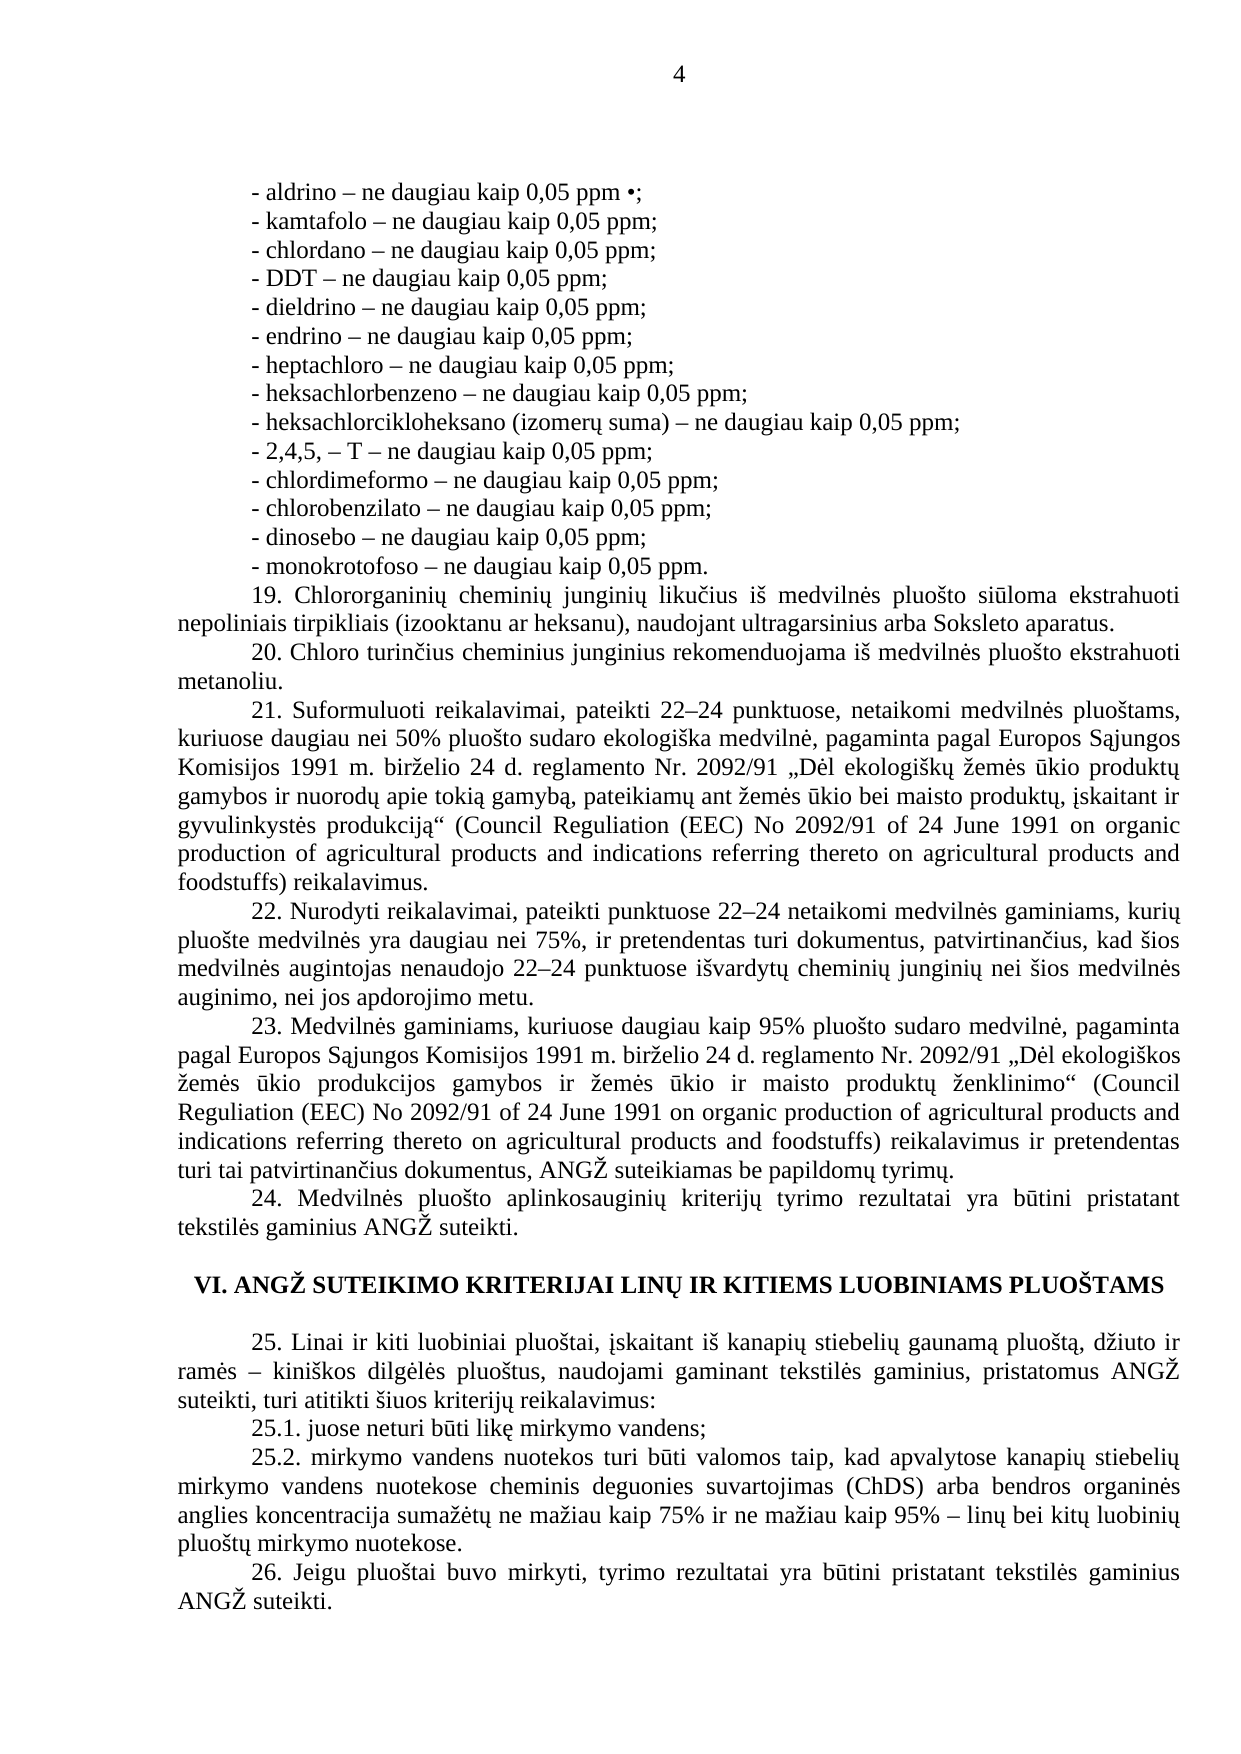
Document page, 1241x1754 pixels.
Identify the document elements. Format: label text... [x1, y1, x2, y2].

text - heksachlorbenzeno – ne daugiau kaip 0,05 ppm; [177, 378, 1181, 407]
text - endrino – ne daugiau kaip 0,05 ppm; [177, 321, 1181, 350]
text 23. Medvilnės gaminiams, kuriuose daugiau kaip 95% pluošto sudaro medvilnė, pagaminta pagal Europos Sąjungos Komisijos 1991 m. birželio 24 d. reglamento Nr. 2092/91 „Dėl ekologiškos žemės ūkio produkcijos gamybos ir žemės ūkio ir maisto produktų ženklinimo“ (Council Reguliation (EEC) No 2092/91 of 24 June 1991 on organic production of agricultural products and indications referring thereto on agricultural products and foodstuffs) reikalavimus ir pretendentas turi tai patvirtinančius dokumentus, ANGŽ suteikiamas be papildomų tyrimų. [177, 1011, 1181, 1183]
text VI. ANGŽ SUTEIKIMO KRITERIJAI LINŲ IR KITIEMS LUOBINIAMS PLUOŠTAMS [177, 1270, 1181, 1298]
text 25.1. juose neturi būti likę mirkymo vandens; [177, 1413, 1181, 1442]
text 26. Jeigu pluoštai buvo mirkyti, tyrimo rezultatai yra būtini pristatant tekstilės gaminius ANGŽ suteikti. [177, 1557, 1181, 1615]
text - chlordano – ne daugiau kaip 0,05 ppm; [177, 235, 1181, 263]
text 25.2. mirkymo vandens nuotekos turi būti valomos taip, kad apvalytose kanapių stiebelių mirkymo vandens nuotekose cheminis deguonies suvartojimas (ChDS) arba bendros organinės anglies koncentracija sumažėtų ne mažiau kaip 75% ir ne mažiau kaip 95% – linų bei kitų luobinių pluoštų mirkymo nuotekose. [177, 1442, 1181, 1557]
text 24. Medvilnės pluošto aplinkosauginių kriterijų tyrimo rezultatai yra būtini pristatant tekstilės gaminius ANGŽ suteikti. [177, 1183, 1181, 1241]
text 21. Suformuluoti reikalavimai, pateikti 22–24 punktuose, netaikomi medvilnės pluoštams, kuriuose daugiau nei 50% pluošto sudaro ekologiška medvilnė, pagaminta pagal Europos Sąjungos Komisijos 1991 m. birželio 24 d. reglamento Nr. 2092/91 „Dėl ekologiškų žemės ūkio produktų gamybos ir nuorodų apie tokią gamybą, pateikiamų ant žemės ūkio bei maisto produktų, įskaitant ir gyvulinkystės produkciją“ (Council Reguliation (EEC) No 2092/91 of 24 June 1991 on organic production of agricultural products and indications referring thereto on agricultural products and foodstuffs) reikalavimus. [177, 695, 1181, 896]
text - dieldrino – ne daugiau kaip 0,05 ppm; [177, 292, 1181, 321]
text - 2,4,5, – T – ne daugiau kaip 0,05 ppm; [177, 436, 1181, 465]
text - chlorobenzilato – ne daugiau kaip 0,05 ppm; [177, 493, 1181, 522]
text - dinosebo – ne daugiau kaip 0,05 ppm; [177, 522, 1181, 551]
text 20. Chloro turinčius cheminius junginius rekomenduojama iš medvilnės pluošto ekstrahuoti metanoliu. [177, 637, 1181, 695]
text - DDT – ne daugiau kaip 0,05 ppm; [177, 263, 1181, 292]
text - chlordimeformo – ne daugiau kaip 0,05 ppm; [177, 465, 1181, 493]
text 25. Linai ir kiti luobiniai pluoštai, įskaitant iš kanapių stiebelių gaunamą pluoštą, džiuto ir ramės – kiniškos dilgėlės pluoštus, naudojami gaminant tekstilės gaminius, pristatomus ANGŽ suteikti, turi atitikti šiuos kriterijų reikalavimus: [177, 1327, 1181, 1413]
text 19. Chlororganinių cheminių junginių likučius iš medvilnės pluošto siūloma ekstrahuoti nepoliniais tirpikliais (izooktanu ar heksanu), naudojant ultragarsinius arba Soksleto aparatus. [177, 580, 1181, 637]
text - aldrino – ne daugiau kaip 0,05 ppm •; [177, 177, 1181, 206]
text 22. Nurodyti reikalavimai, pateikti punktuose 22–24 netaikomi medvilnės gaminiams, kurių pluošte medvilnės yra daugiau nei 75%, ir pretendentas turi dokumentus, patvirtinančius, kad šios medvilnės augintojas nenaudojo 22–24 punktuose išvardytų cheminių junginių nei šios medvilnės auginimo, nei jos apdorojimo metu. [177, 896, 1181, 1011]
text - monokrotofoso – ne daugiau kaip 0,05 ppm. [177, 551, 1181, 580]
text - kamtafolo – ne daugiau kaip 0,05 ppm; [177, 206, 1181, 235]
text - heksachlorcikloheksano (izomerų suma) – ne daugiau kaip 0,05 ppm; [177, 407, 1181, 436]
text - heptachloro – ne daugiau kaip 0,05 ppm; [177, 350, 1181, 378]
